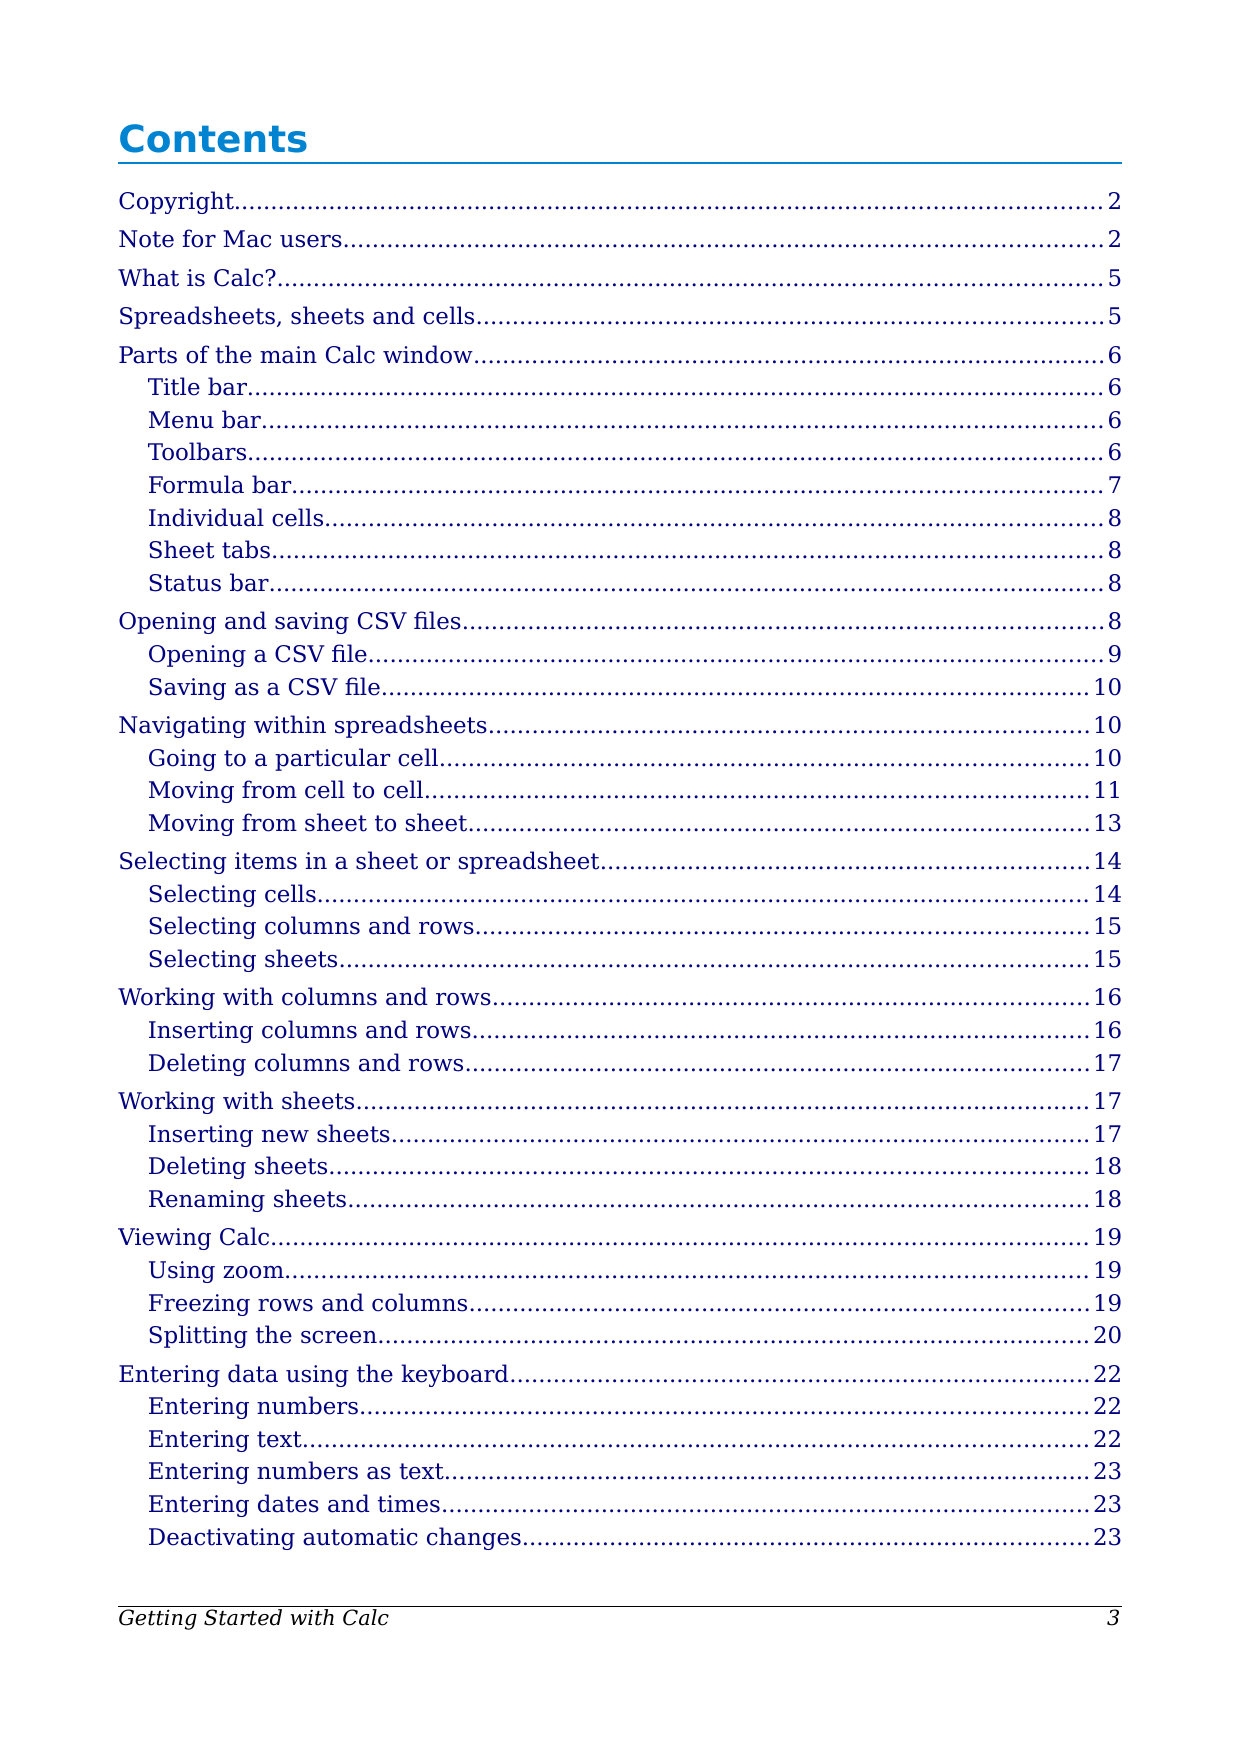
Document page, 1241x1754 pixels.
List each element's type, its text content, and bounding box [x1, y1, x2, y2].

text Working with sheets 17 [118, 1088, 1122, 1115]
text Selecting cells 14 [148, 881, 1122, 908]
text What is Calc? 5 [118, 265, 1122, 292]
text Copyright 2 [118, 188, 1122, 215]
text Inserting new sheets 17 [148, 1121, 1122, 1147]
text Entering data using the keyboard 22 [118, 1361, 1122, 1387]
text Opening and saving CSV files 8 [118, 608, 1122, 635]
text Deleting columns and rows 17 [148, 1050, 1122, 1076]
text Saving as a CSV file 10 [148, 674, 1122, 700]
text Contents [118, 118, 1122, 162]
text Moving from cell to cell 11 [148, 777, 1122, 804]
text Entering numbers as text 23 [148, 1458, 1122, 1485]
text Inserting columns and rows 16 [148, 1017, 1122, 1044]
text Navigating within spreadsheets 10 [118, 712, 1122, 739]
text Freezing rows and columns 19 [148, 1290, 1122, 1316]
text Viewing Calc 19 [118, 1224, 1122, 1251]
text Going to a particular cell 10 [148, 745, 1122, 771]
text Entering dates and times 23 [148, 1491, 1122, 1518]
text Entering numbers 22 [148, 1393, 1122, 1420]
text Parts of the main Calc window 6 [118, 342, 1122, 368]
text Working with columns and rows 16 [118, 984, 1122, 1011]
text Title bar 6 [148, 374, 1122, 401]
text Using zoom 19 [148, 1257, 1122, 1284]
text Note for Mac users 2 [118, 226, 1122, 253]
text Selecting columns and rows 15 [148, 913, 1122, 940]
text Toolbars 6 [148, 439, 1122, 466]
text Renaming sheets 18 [148, 1186, 1122, 1213]
text Status bar 8 [148, 570, 1122, 597]
text Opening a CSV file 9 [148, 641, 1122, 668]
text Selecting sheets 15 [148, 946, 1122, 973]
text Splitting the screen 20 [148, 1322, 1122, 1349]
text Entering text 22 [148, 1426, 1122, 1453]
text Deleting sheets 18 [148, 1153, 1122, 1180]
text Menu bar 6 [148, 407, 1122, 434]
text Deactivating automatic changes 23 [148, 1524, 1122, 1550]
text Moving from sheet to sheet 13 [148, 810, 1122, 837]
text Sheet tabs 8 [148, 537, 1122, 564]
text Formula bar 7 [148, 472, 1122, 499]
text Selecting items in a sheet or spreadsheet 14 [118, 848, 1122, 875]
text Spreadsheets, sheets and cells 5 [118, 303, 1122, 330]
text Individual cells 8 [148, 505, 1122, 531]
